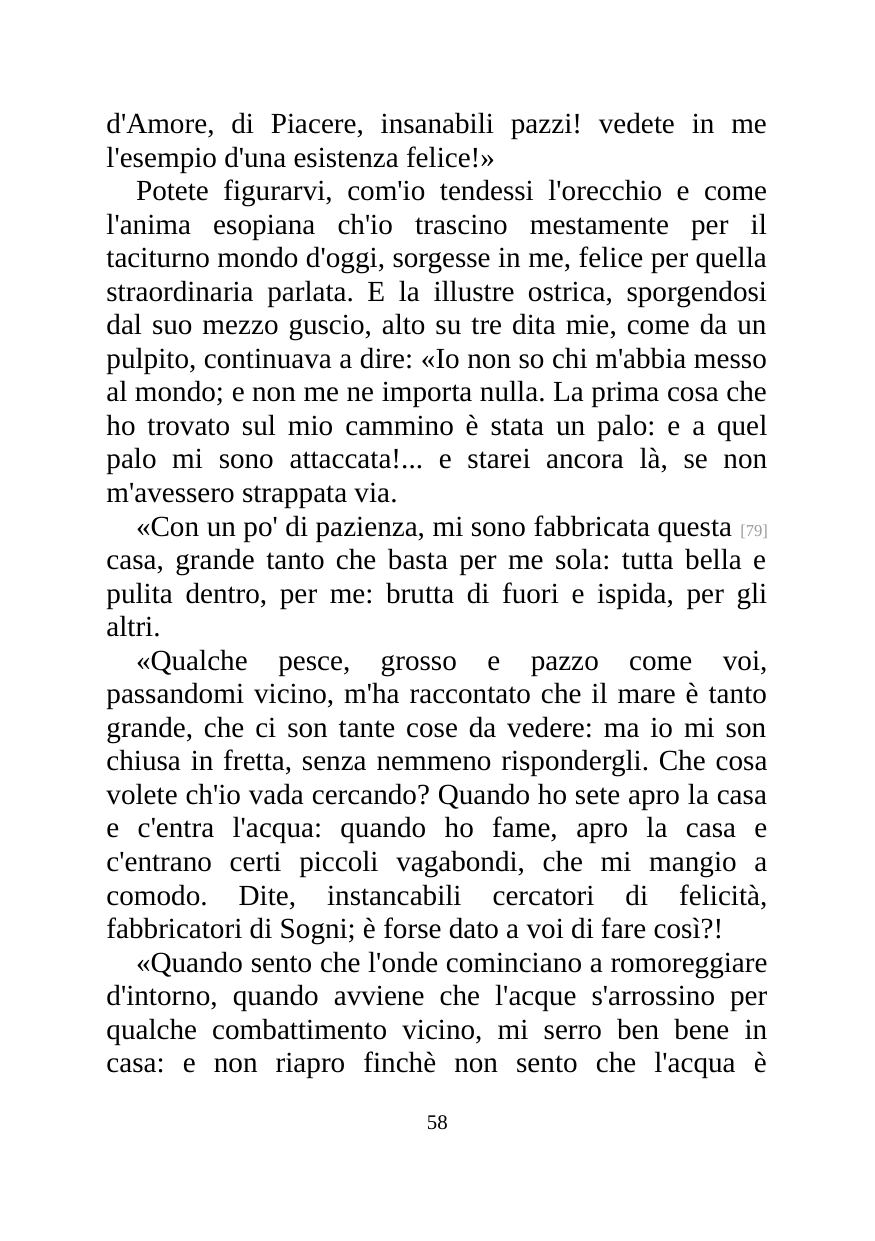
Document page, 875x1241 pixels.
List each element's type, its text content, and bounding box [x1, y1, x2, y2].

text «Qualche pesce, grosso e pazzo come voi, passandomi vicino, m'ha raccontato che il mare è tanto grande, che ci son tante cose da vedere: ma io mi son chiusa in fretta, senza nemmeno rispondergli. Che cosa volete ch'io vada cercando? Quando ho sete apro la casa e c'entra l'acqua: quando ho fame, apro la casa e c'entrano certi piccoli vagabondi, che mi mangio a comodo. Dite, instancabili cercatori di felicità, fabbricatori di Sogni; è forse dato a voi di fare così?! [106, 643, 768, 945]
text «Con un po' di pazienza, mi sono fabbricata questa [79] casa, grande tanto che basta per me sola: tutta bella e pulita dentro, per me: brutta di fuori e ispida, per gli altri. [106, 509, 768, 643]
text Potete figurarvi, com'io tendessi l'orecchio e come l'anima esopiana ch'io trascino mestamente per il taciturno mondo d'oggi, sorgesse in me, felice per quella straordinaria parlata. E la illustre ostrica, sporgendosi dal suo mezzo guscio, alto su tre dita mie, come da un pulpito, continuava a dire: «Io non so chi m'abbia messo al mondo; e non me ne importa nulla. La prima cosa che ho trovato sul mio cammino è stata un palo: e a quel palo mi sono attaccata!... e starei ancora là, se non m'avessero strappata via. [106, 173, 768, 509]
text «Quando sento che l'onde cominciano a romoreggiare d'intorno, quando avviene che l'acque s'arrossino per qualche combattimento vicino, mi serro ben bene in casa: e non riapro finchè non sento che l'acqua è [106, 945, 768, 1079]
text d'Amore, di Piacere, insanabili pazzi! vedete in me l'esempio d'una esistenza felice!» [106, 106, 768, 173]
